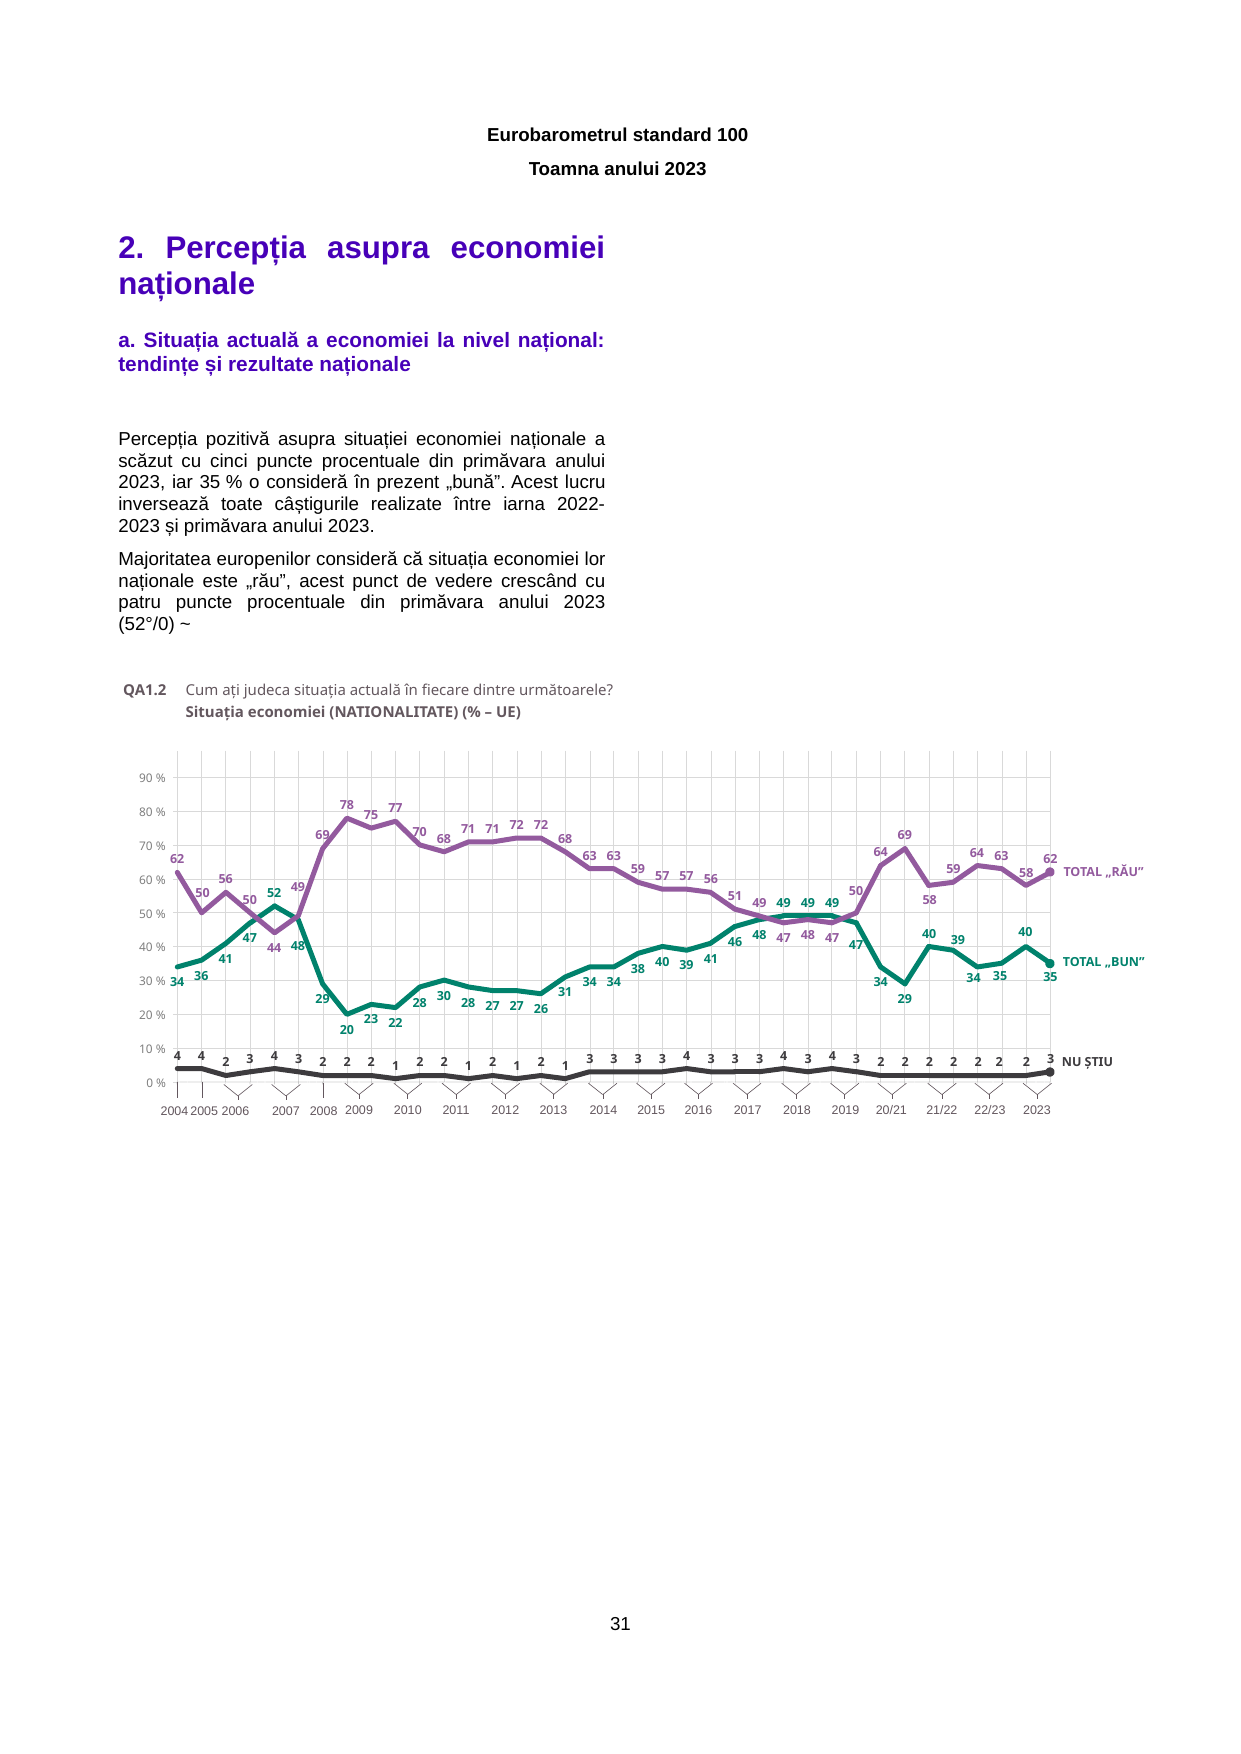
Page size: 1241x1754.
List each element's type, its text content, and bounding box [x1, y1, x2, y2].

subtitle a. Situația actuală a economiei la nivel național: tendințe și rezultate naționale [118, 328, 605, 376]
subtitle 2. Percepția asupra economiei naționale [118, 229, 605, 301]
text Percepția pozitivă asupra situației economiei naționale a scăzut cu cinci puncte procentuale din primăvara anului 2023, iar 35 % o consideră în prezent „bună”. Acest lucru inversează toate câștigurile realizate între iarna 2022-2023 și primăvara anului 2023. [118, 428, 605, 536]
text Majoritatea europenilor consideră că situația economiei lor naționale este „rău”, acest punct de vedere crescând cu patru puncte procentuale din primăvara anului 2023 (52°/0) ~ [118, 548, 605, 634]
